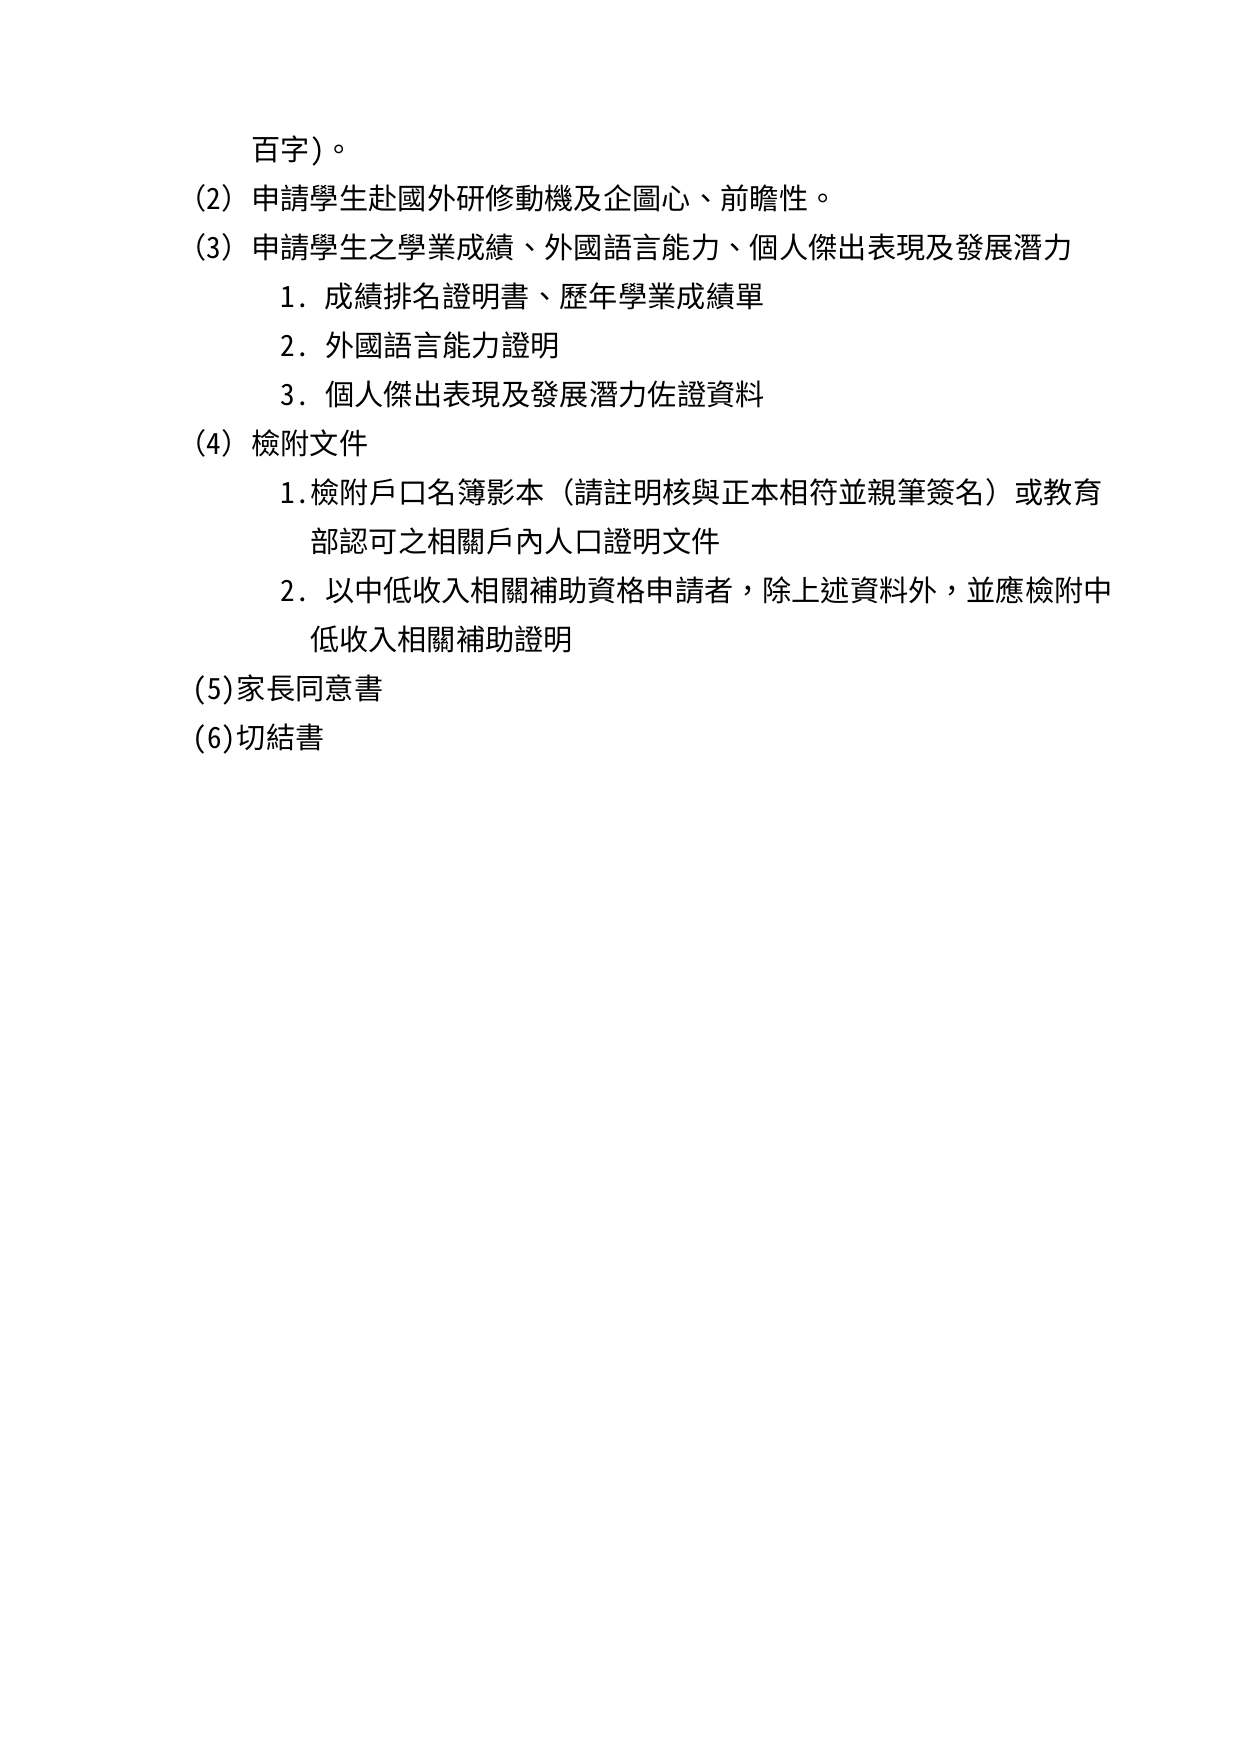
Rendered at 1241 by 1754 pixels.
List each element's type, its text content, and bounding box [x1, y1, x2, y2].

text 3. 個人傑出表現及發展潛力佐證資料 [251, 372, 1122, 414]
text 1.檢附戶口名簿影本（請註明核與正本相符並親筆簽名）或教育部認可之相關戶內人口證明文件 [281, 470, 1122, 561]
text （4）檢附文件 [177, 421, 1122, 463]
text 2. 以中低收入相關補助資格申請者，除上述資料外，並應檢附中低收入相關補助證明 [281, 568, 1122, 659]
text （2）申請學生赴國外研修動機及企圖心、前瞻性。 [177, 176, 1122, 218]
text 1. 成績排名證明書、歷年學業成績單 [251, 274, 1122, 316]
text (6)切結書 [177, 714, 1122, 757]
text (5)家長同意書 [177, 666, 1122, 708]
text 2. 外國語言能力證明 [251, 323, 1122, 365]
text 百字)。 [177, 127, 1122, 169]
text （3）申請學生之學業成績、外國語言能力、個人傑出表現及發展潛力 [177, 225, 1122, 267]
